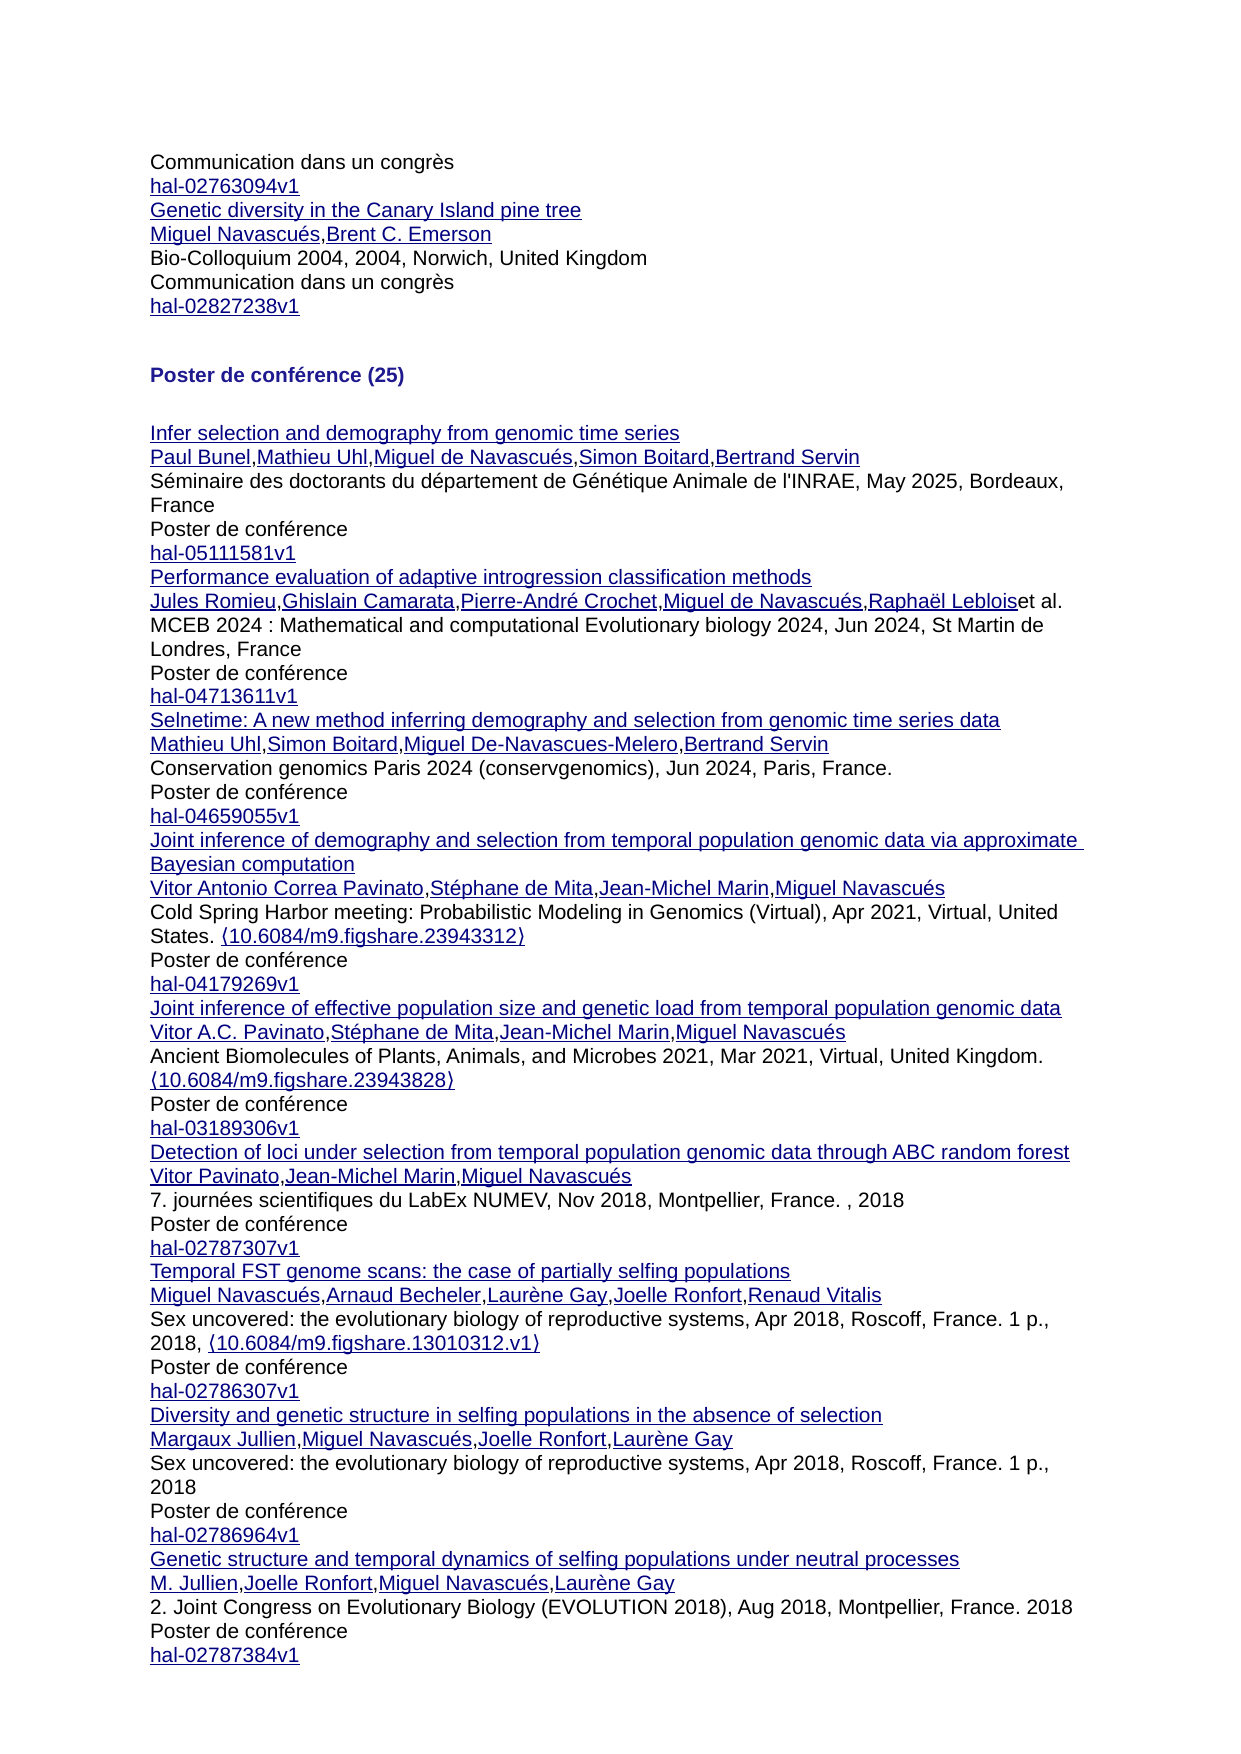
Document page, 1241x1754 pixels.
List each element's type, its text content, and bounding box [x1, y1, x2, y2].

table_cell Genetic structure and temporal dynamics of selfing populations under neutral processes M. Jullien,Joelle Ronfort,Miguel Navascués,Laurène Gay 2. Joint Congress on Evolutionary Biology (EVOLUTION 2018), Aug 2018, Montpellier, France. 2018 Poster de conférence hal-02787384v1 [150, 1547, 1090, 1667]
table_cell Temporal FST genome scans: the case of partially selfing populations Miguel Navascués,Arnaud Becheler,Laurène Gay,Joelle Ronfort,Renaud Vitalis Sex uncovered: the evolutionary biology of reproductive systems, Apr 2018, Roscoff, France. 1 p., 2018, ⟨10.6084/m9.figshare.13010312.v1⟩ Poster de conférence hal-02786307v1 [150, 1259, 1090, 1403]
table_header Infer selection and demography from genomic time series Paul Bunel,Mathieu Uhl,Miguel de Navascués,Simon Boitard,Bertrand Servin Séminaire des doctorants du département de Génétique Animale de l'INRAE, May 2025, Bordeaux, France Poster de conférence hal-05111581v1 [150, 421, 1090, 564]
table_cell Performance evaluation of adaptive introgression classification methods Jules Romieu,Ghislain Camarata,Pierre-André Crochet,Miguel de Navascués,Raphaël Lebloiset al. MCEB 2024 : Mathematical and computational Evolutionary biology 2024, Jun 2024, St Martin de Londres, France Poster de conférence hal-04713611v1 [150, 565, 1090, 708]
table_cell Selnetime: A new method inferring demography and selection from genomic time series data Mathieu Uhl,Simon Boitard,Miguel De-Navascues-Melero,Bertrand Servin Conservation genomics Paris 2024 (conservgenomics), Jun 2024, Paris, France. Poster de conférence hal-04659055v1 [150, 708, 1090, 828]
table_cell Communication dans un congrès hal-02763094v1 [150, 150, 1090, 198]
table_cell Detection of loci under selection from temporal population genomic data through ABC random forest Vitor Pavinato,Jean-Michel Marin,Miguel Navascués 7. journées scientifiques du LabEx NUMEV, Nov 2018, Montpellier, France. , 2018 Poster de conférence hal-02787307v1 [150, 1140, 1090, 1259]
table_cell Joint inference of effective population size and genetic load from temporal population genomic data Vitor A.C. Pavinato,Stéphane de Mita,Jean-Michel Marin,Miguel Navascués Ancient Biomolecules of Plants, Animals, and Microbes 2021, Mar 2021, Virtual, United Kingdom. ⟨10.6084/m9.figshare.23943828⟩ Poster de conférence hal-03189306v1 [150, 996, 1090, 1139]
table_cell Diversity and genetic structure in selfing populations in the absence of selection Margaux Jullien,Miguel Navascués,Joelle Ronfort,Laurène Gay Sex uncovered: the evolutionary biology of reproductive systems, Apr 2018, Roscoff, France. 1 p., 2018 Poster de conférence hal-02786964v1 [150, 1403, 1090, 1547]
table_cell Joint inference of demography and selection from temporal population genomic data via approximate Bayesian computation Vitor Antonio Correa Pavinato,Stéphane de Mita,Jean-Michel Marin,Miguel Navascués Cold Spring Harbor meeting: Probabilistic Modeling in Genomics (Virtual), Apr 2021, Virtual, United States. ⟨10.6084/m9.figshare.23943312⟩ Poster de conférence hal-04179269v1 [150, 828, 1090, 996]
subtitle Poster de conférence (25) [150, 362, 1090, 386]
table_cell Genetic diversity in the Canary Island pine tree Miguel Navascués,Brent C. Emerson Bio-Colloquium 2004, 2004, Norwich, United Kingdom Communication dans un congrès hal-02827238v1 [150, 198, 1090, 318]
